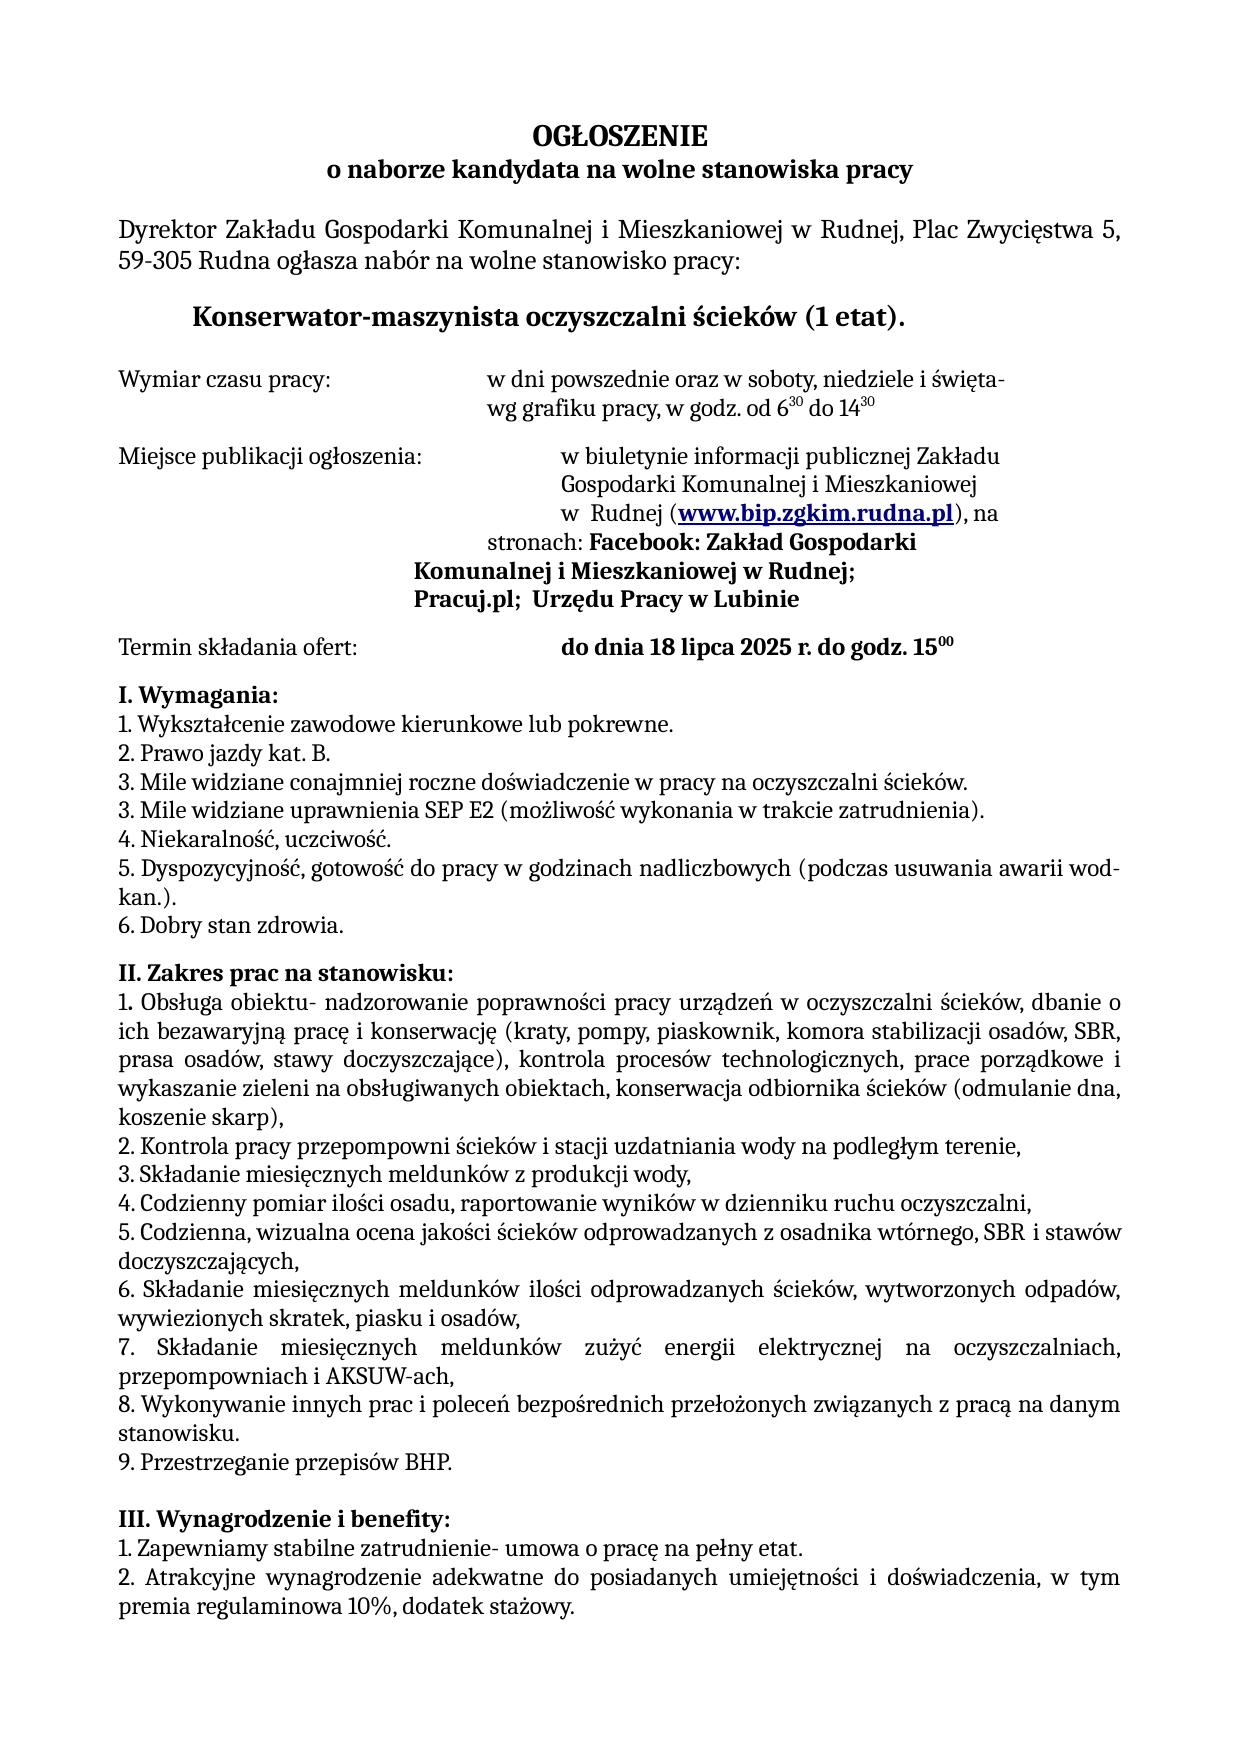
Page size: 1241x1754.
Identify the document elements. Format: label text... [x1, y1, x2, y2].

text 3. Mile widziane conajmniej roczne doświadczenie w pracy na oczyszczalni ścieków. [118, 767, 1122, 796]
text Miejsce publikacji ogłoszenia: w biuletynie informacji publicznej Zakładu Gospodarki Komunalnej i Mieszkaniowej w Rudnej (www.bip.zgkim.rudna.pl), na stronach: Facebook: Zakład Gospodarki Komunalnej i Mieszkaniowej w Rudnej; Pracuj.pl; Urzędu Pracy w Lubinie [118, 442, 1122, 614]
text 6. Dobry stan zdrowia. [118, 911, 1122, 940]
text 1. Wykształcenie zawodowe kierunkowe lub pokrewne. [118, 710, 1122, 739]
list 9. Przestrzeganie przepisów BHP. [118, 1448, 1122, 1477]
text III. Wynagrodzenie i benefity: [118, 1505, 1122, 1534]
text I. Wymagania: [118, 681, 1122, 710]
text Wymiar czasu pracy: w dni powszednie oraz w soboty, niedziele i święta- wg grafiku pracy, w godz. od 630 do 1430 [118, 365, 1122, 422]
text 4. Niekaralność, uczciwość. [118, 825, 1122, 854]
text o naborze kandydata na wolne stanowiska pracy [118, 154, 1122, 185]
text II. Zakres prac na stanowisku: [118, 959, 1122, 988]
text 5. Codzienna, wizualna ocena jakości ścieków odprowadzanych z osadnika wtórnego, SBR i stawów doczyszczających, [118, 1218, 1122, 1275]
text 1. Zapewniamy stabilne zatrudnienie- umowa o pracę na pełny etat. [118, 1534, 1122, 1563]
text 3. Mile widziane uprawnienia SEP E2 (możliwość wykonania w trakcie zatrudnienia). [118, 796, 1122, 825]
text 8. Wykonywanie innych prac i poleceń bezpośrednich przełożonych związanych z pracą na danym stanowisku. [118, 1390, 1122, 1448]
text 2. Kontrola pracy przepompowni ścieków i stacji uzdatniania wody na podległym terenie, [118, 1132, 1122, 1160]
text 2. Prawo jazdy kat. B. [118, 739, 1122, 767]
text 6. Składanie miesięcznych meldunków ilości odprowadzanych ścieków, wytworzonych odpadów, wywiezionych skratek, piasku i osadów, [118, 1275, 1122, 1333]
text 5. Dyspozycyjność, gotowość do pracy w godzinach nadliczbowych (podczas usuwania awarii wod-kan.). [118, 854, 1122, 911]
text 2. Atrakcyjne wynagrodzenie adekwatne do posiadanych umiejętności i doświadczenia, w tym premia regulaminowa 10%, dodatek stażowy. [118, 1563, 1122, 1620]
text 1. Obsługa obiektu- nadzorowanie poprawności pracy urządzeń w oczyszczalni ścieków, dbanie o ich bezawaryjną pracę i konserwację (kraty, pompy, piaskownik, komora stabilizacji osadów, SBR, prasa osadów, stawy doczyszczające), kontrola procesów technologicznych, prace porządkowe i wykaszanie zieleni na obsługiwanych obiektach, konserwacja odbiornika ścieków (odmulanie dna, koszenie skarp), [118, 988, 1122, 1132]
text Termin składania ofert: do dnia 18 lipca 2025 r. do godz. 1500 [118, 633, 1122, 662]
text Konserwator-maszynista oczyszczalni ścieków (1 etat). [118, 300, 1122, 334]
text 3. Składanie miesięcznych meldunków z produkcji wody, [118, 1160, 1122, 1189]
text OGŁOSZENIE [118, 118, 1122, 154]
text Dyrektor Zakładu Gospodarki Komunalnej i Mieszkaniowej w Rudnej, Plac Zwycięstwa 5, 59-305 Rudna ogłasza nabór na wolne stanowisko pracy: [118, 214, 1122, 276]
text 7. Składanie miesięcznych meldunków zużyć energii elektrycznej na oczyszczalniach, przepompowniach i AKSUW-ach, [118, 1333, 1122, 1390]
text 4. Codzienny pomiar ilości osadu, raportowanie wyników w dzienniku ruchu oczyszczalni, [118, 1189, 1122, 1218]
